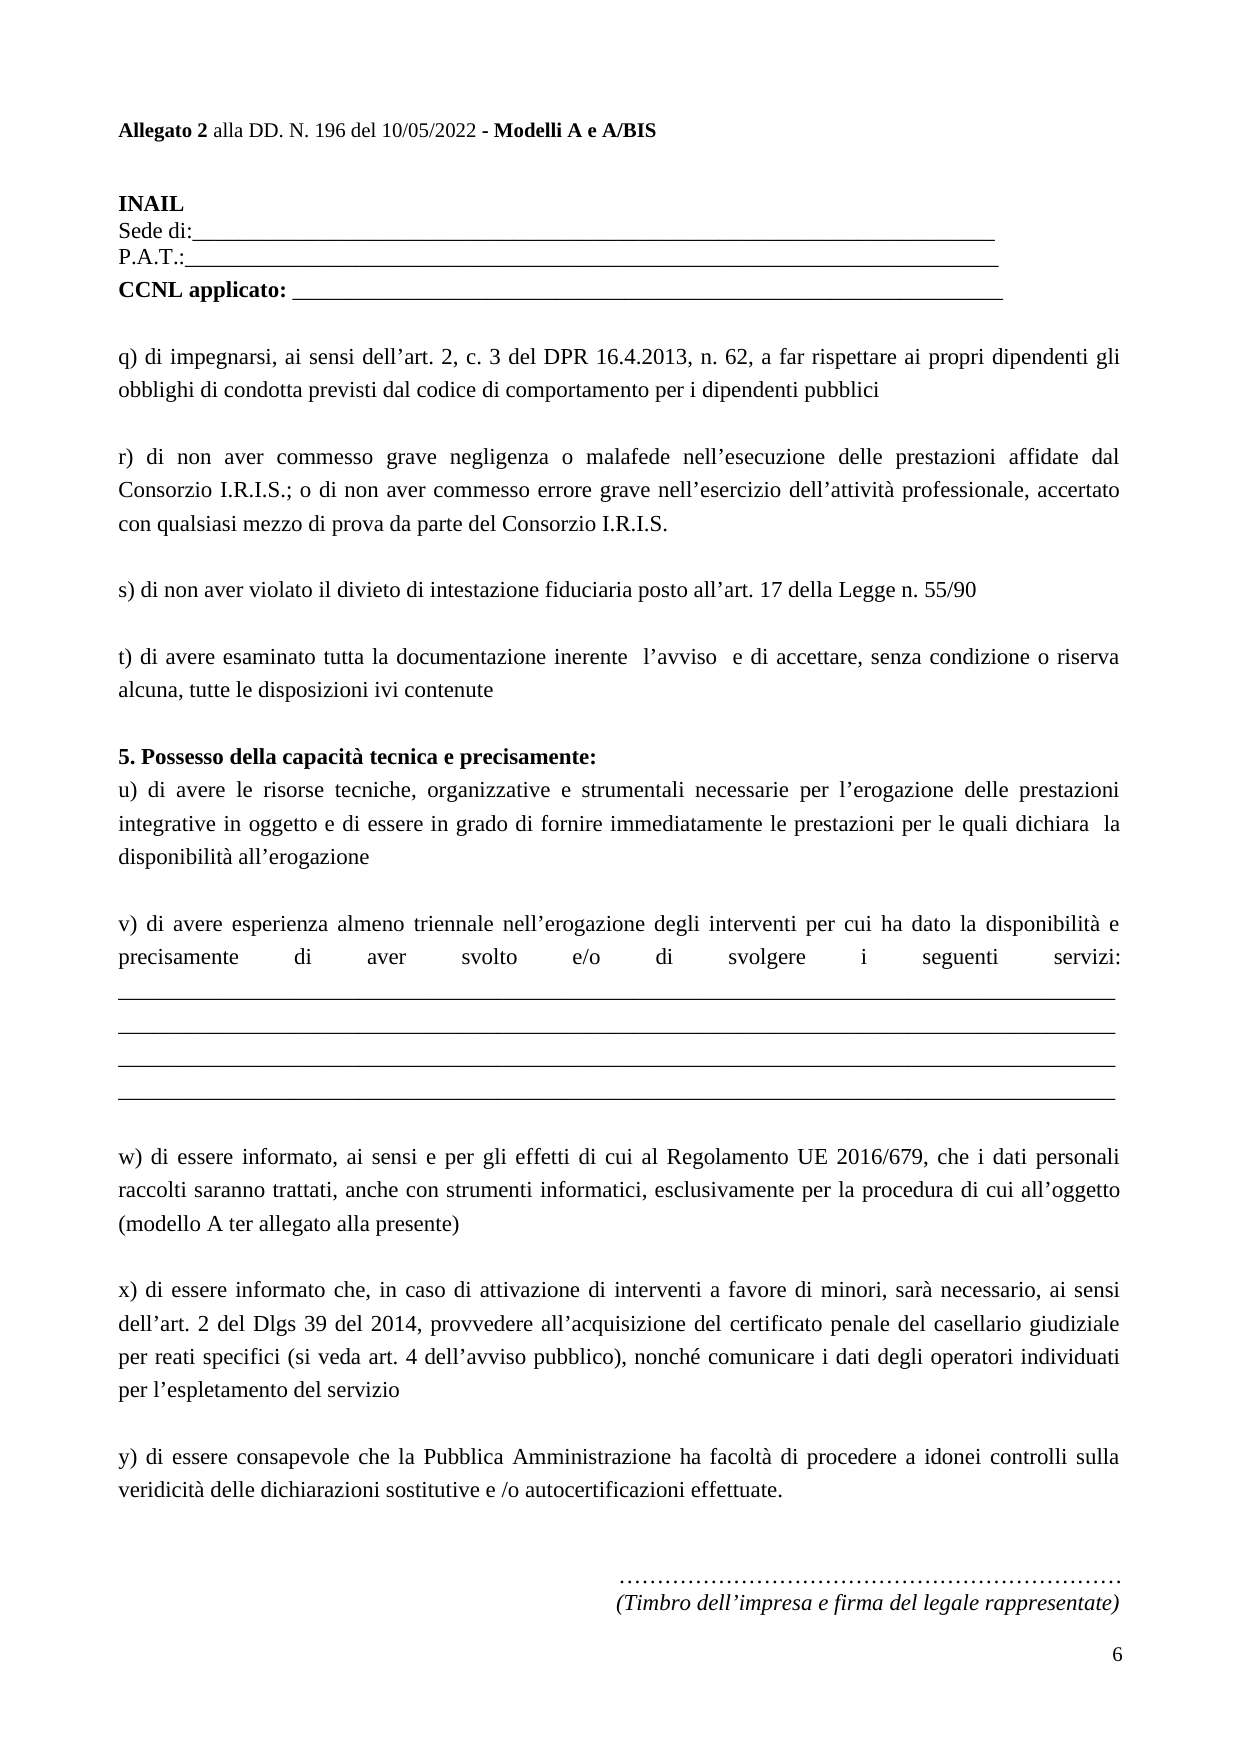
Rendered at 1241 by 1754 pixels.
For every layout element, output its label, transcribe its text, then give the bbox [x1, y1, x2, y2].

text P.A.T.:_______________________________________________________________________ [118, 243, 1122, 269]
text q) di impegnarsi, ai sensi dell’art. 2, c. 3 del DPR 16.4.2013, n. 62, a far rispettare ai propri dipendenti gli obblighi di condotta previsti dal codice di comportamento per i dipendenti pubblici [118, 336, 1122, 403]
text 5. Possesso della capacità tecnica e precisamente: [118, 736, 1122, 769]
text y) di essere consapevole che la Pubblica Amministrazione ha facoltà di procedere a idonei controlli sulla veridicità delle dichiarazioni sostitutive e /o autocertificazioni effettuate. [118, 1436, 1122, 1503]
text v) di avere esperienza almeno triennale nell’erogazione degli interventi per cui ha dato la disponibilità e precisamente di aver svolto e/o di svolgere i seguenti servizi: ____________________________________________________________________________________________________________________________________________________________________________________________________________________________________________________________________________________________________________________________________________________________ [118, 903, 1122, 1103]
text t) di avere esaminato tutta la documentazione inerente l’avviso e di accettare, senza condizione o riserva alcuna, tutte le disposizioni ivi contenute [118, 636, 1122, 703]
text r) di non aver commesso grave negligenza o malafede nell’esecuzione delle prestazioni affidate dal Consorzio I.R.I.S.; o di non aver commesso errore grave nell’esercizio dell’attività professionale, accertato con qualsiasi mezzo di prova da parte del Consorzio I.R.I.S. [118, 436, 1122, 536]
text CCNL applicato: ______________________________________________________________ [118, 269, 1122, 303]
text w) di essere informato, ai sensi e per gli effetti di cui al Regolamento UE 2016/679, che i dati personali raccolti saranno trattati, anche con strumenti informatici, esclusivamente per la procedura di cui all’oggetto (modello A ter allegato alla presente) [118, 1136, 1122, 1236]
text ………………………………………………………… [124, 1562, 1122, 1589]
text s) di non aver violato il divieto di intestazione fiduciaria posto all’art. 17 della Legge n. 55/90 [118, 569, 1122, 603]
text u) di avere le risorse tecniche, organizzative e strumentali necessarie per l’erogazione delle prestazioni integrative in oggetto e di essere in grado di fornire immediatamente le prestazioni per le quali dichiara la disponibilità all’erogazione [118, 769, 1122, 869]
text INAIL [118, 190, 1122, 217]
text Sede di:______________________________________________________________________ [118, 217, 1122, 243]
text (Timbro dell’impresa e firma del legale rappresentate) [124, 1589, 1122, 1615]
text x) di essere informato che, in caso di attivazione di interventi a favore di minori, sarà necessario, ai sensi dell’art. 2 del Dlgs 39 del 2014, provvedere all’acquisizione del certificato penale del casellario giudiziale per reati specifici (si veda art. 4 dell’avviso pubblico), nonché comunicare i dati degli operatori individuati per l’espletamento del servizio [118, 1269, 1122, 1403]
